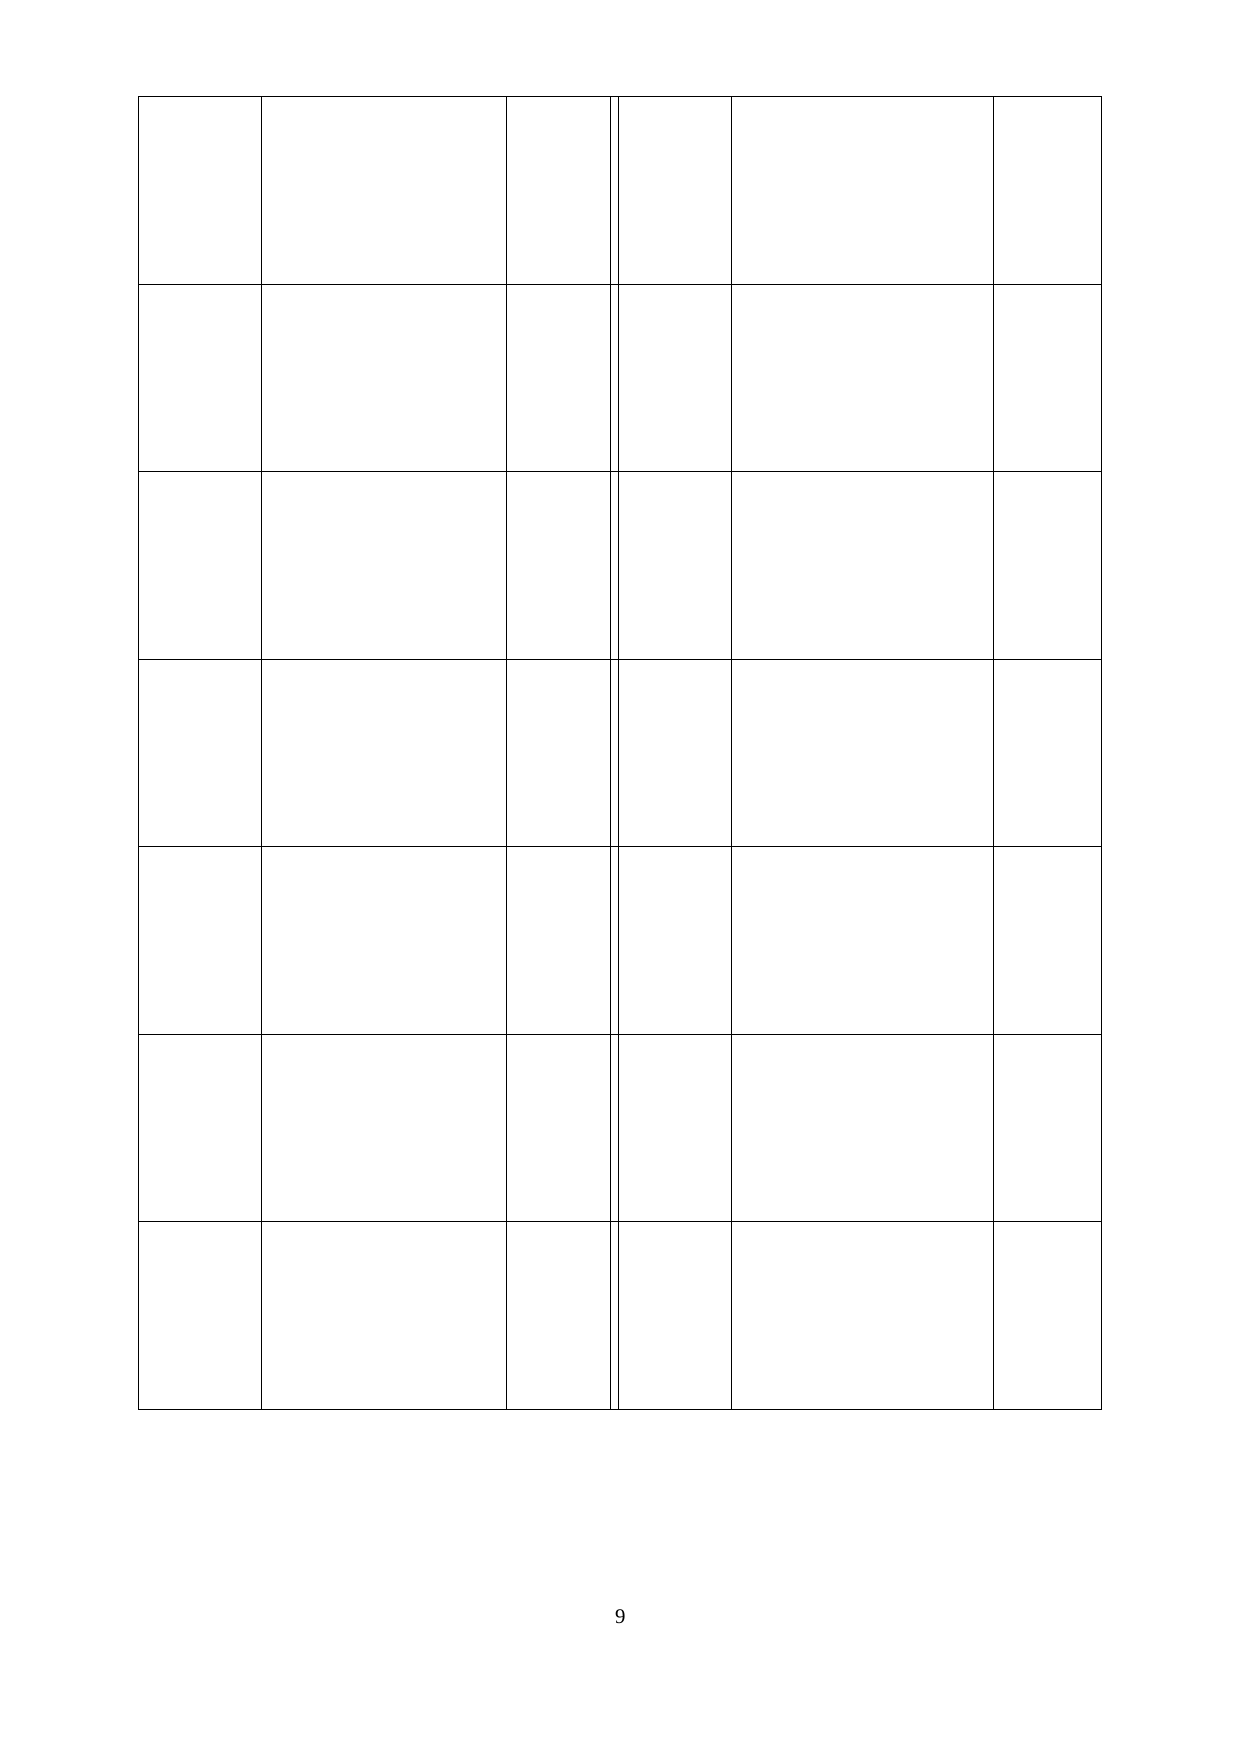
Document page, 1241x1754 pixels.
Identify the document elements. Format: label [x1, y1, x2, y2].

table_cell [139, 847, 261, 1034]
table_cell [139, 472, 261, 659]
table_cell [619, 285, 731, 471]
table_cell [611, 285, 618, 471]
table_cell [611, 1035, 618, 1221]
table_cell [507, 97, 610, 284]
table_cell [139, 1035, 261, 1221]
table_cell [994, 1035, 1101, 1221]
table_cell [994, 847, 1101, 1034]
table_cell [619, 1222, 731, 1409]
table_cell [611, 97, 618, 284]
table_cell [507, 1035, 610, 1221]
table_cell [611, 472, 618, 659]
table_cell [507, 285, 610, 471]
table_cell [262, 285, 506, 471]
table_cell [619, 1035, 731, 1221]
table_cell [507, 472, 610, 659]
table_cell [994, 660, 1101, 846]
table_cell [619, 847, 731, 1034]
table_cell [262, 847, 506, 1034]
table_cell [994, 472, 1101, 659]
table_cell [262, 660, 506, 846]
table_cell [619, 97, 731, 284]
table_cell [732, 660, 993, 846]
table_cell [732, 1035, 993, 1221]
table_cell [139, 97, 261, 284]
table_cell [262, 1222, 506, 1409]
table_cell [732, 97, 993, 284]
table_cell [732, 847, 993, 1034]
table_cell [611, 660, 618, 846]
table_cell [507, 847, 610, 1034]
table_cell [619, 472, 731, 659]
table_cell [139, 285, 261, 471]
table_cell [262, 97, 506, 284]
table_cell [611, 847, 618, 1034]
table_cell [611, 1222, 618, 1409]
table_cell [732, 285, 993, 471]
table_cell [732, 472, 993, 659]
table_cell [732, 1222, 993, 1409]
table_cell [619, 660, 731, 846]
table_cell [994, 1222, 1101, 1409]
table_cell [994, 285, 1101, 471]
table_cell [139, 660, 261, 846]
table_cell [507, 1222, 610, 1409]
table_cell [262, 472, 506, 659]
table_cell [262, 1035, 506, 1221]
table_cell [994, 97, 1101, 284]
table_cell [507, 660, 610, 846]
table_cell [139, 1222, 261, 1409]
